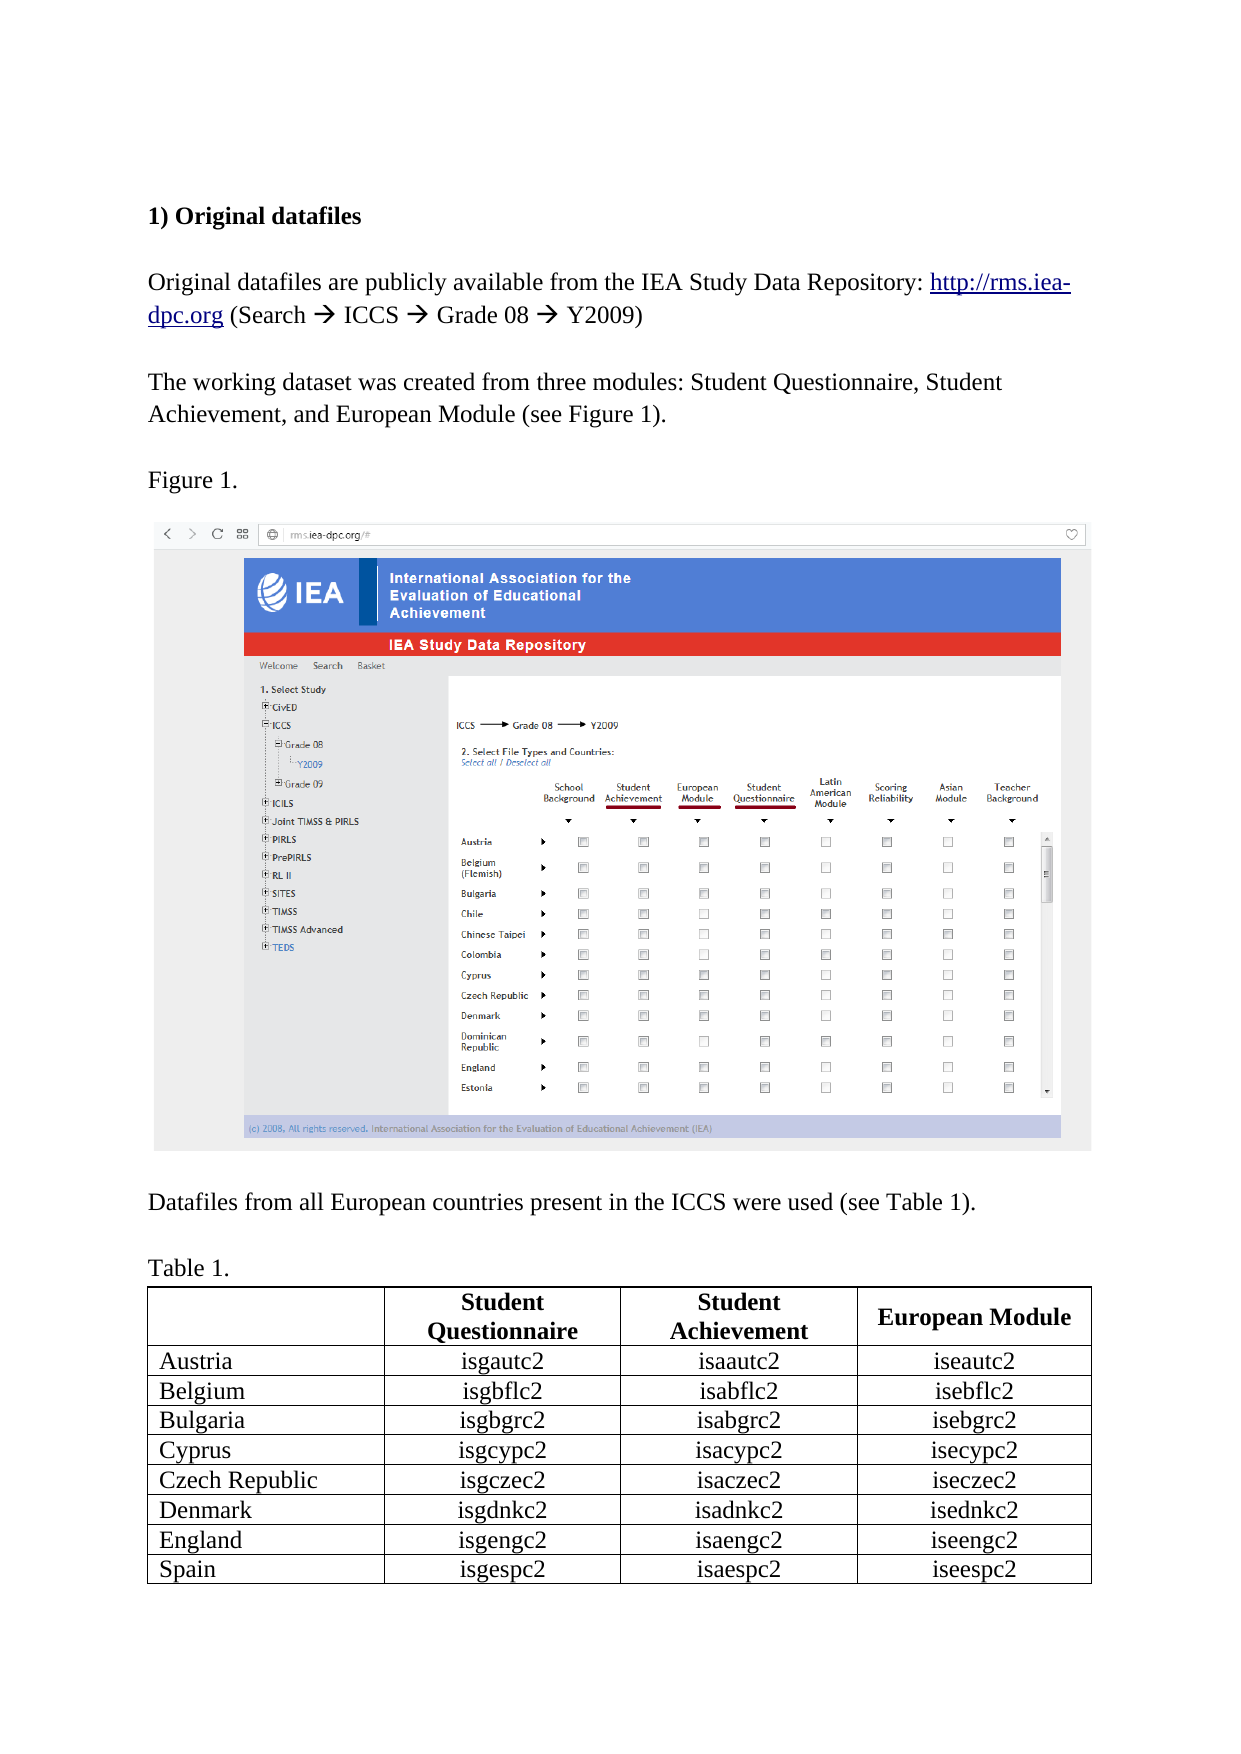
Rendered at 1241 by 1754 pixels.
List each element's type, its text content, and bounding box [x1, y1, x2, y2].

text Datafiles from all European countries present in the ICCS were used (see Table 1). [148, 1187, 1093, 1216]
table_cell Spain [148, 1555, 384, 1583]
table_cell isadnkc2 [621, 1495, 857, 1524]
table_cell isabflc2 [621, 1376, 857, 1404]
table_header Student Achievement [621, 1288, 857, 1345]
table_cell isgcypc2 [385, 1435, 620, 1464]
text Figure 1. [148, 466, 1093, 494]
table_cell isgdnkc2 [385, 1495, 620, 1524]
table_cell iseengc2 [858, 1525, 1091, 1553]
table_cell Bulgaria [148, 1406, 384, 1434]
table_cell isgautc2 [385, 1346, 620, 1375]
text Original datafiles are publicly available from the IEA Study Data Repository: http://rms.iea-dpc.org (Search  ICCS  Grade 08  Y2009) [148, 267, 1093, 329]
table_cell isaengc2 [621, 1525, 857, 1553]
table_cell isebflc2 [858, 1376, 1091, 1404]
table_cell isgespc2 [385, 1555, 620, 1583]
table_cell Czech Republic [148, 1465, 384, 1494]
text 1) Original datafiles [148, 201, 1093, 230]
table_header [148, 1288, 384, 1345]
table_cell Cyprus [148, 1435, 384, 1464]
table_cell isaautc2 [621, 1346, 857, 1375]
text Table 1. [148, 1253, 1093, 1282]
table_header European Module [858, 1288, 1091, 1345]
table_header Student Questionnaire [385, 1288, 620, 1345]
table_cell England [148, 1525, 384, 1553]
table_cell iseespc2 [858, 1555, 1091, 1583]
table_cell iseautc2 [858, 1346, 1091, 1375]
table_cell isgbflc2 [385, 1376, 620, 1404]
table_cell iseczec2 [858, 1465, 1091, 1494]
table_cell isabgrc2 [621, 1406, 857, 1434]
table_cell Belgium [148, 1376, 384, 1404]
table_cell isaespc2 [621, 1555, 857, 1583]
table_cell Austria [148, 1346, 384, 1375]
table_cell isednkc2 [858, 1495, 1091, 1524]
table_cell isebgrc2 [858, 1406, 1091, 1434]
table_cell isgengc2 [385, 1525, 620, 1553]
table_cell isecypc2 [858, 1435, 1091, 1464]
table_cell Denmark [148, 1495, 384, 1524]
table_cell isaczec2 [621, 1465, 857, 1494]
table_cell isgbgrc2 [385, 1406, 620, 1434]
text The working dataset was created from three modules: Student Questionnaire, Student Achievement, and European Module (see Figure 1). [148, 367, 1093, 428]
table_cell isgczec2 [385, 1465, 620, 1494]
table_cell isacypc2 [621, 1435, 857, 1464]
